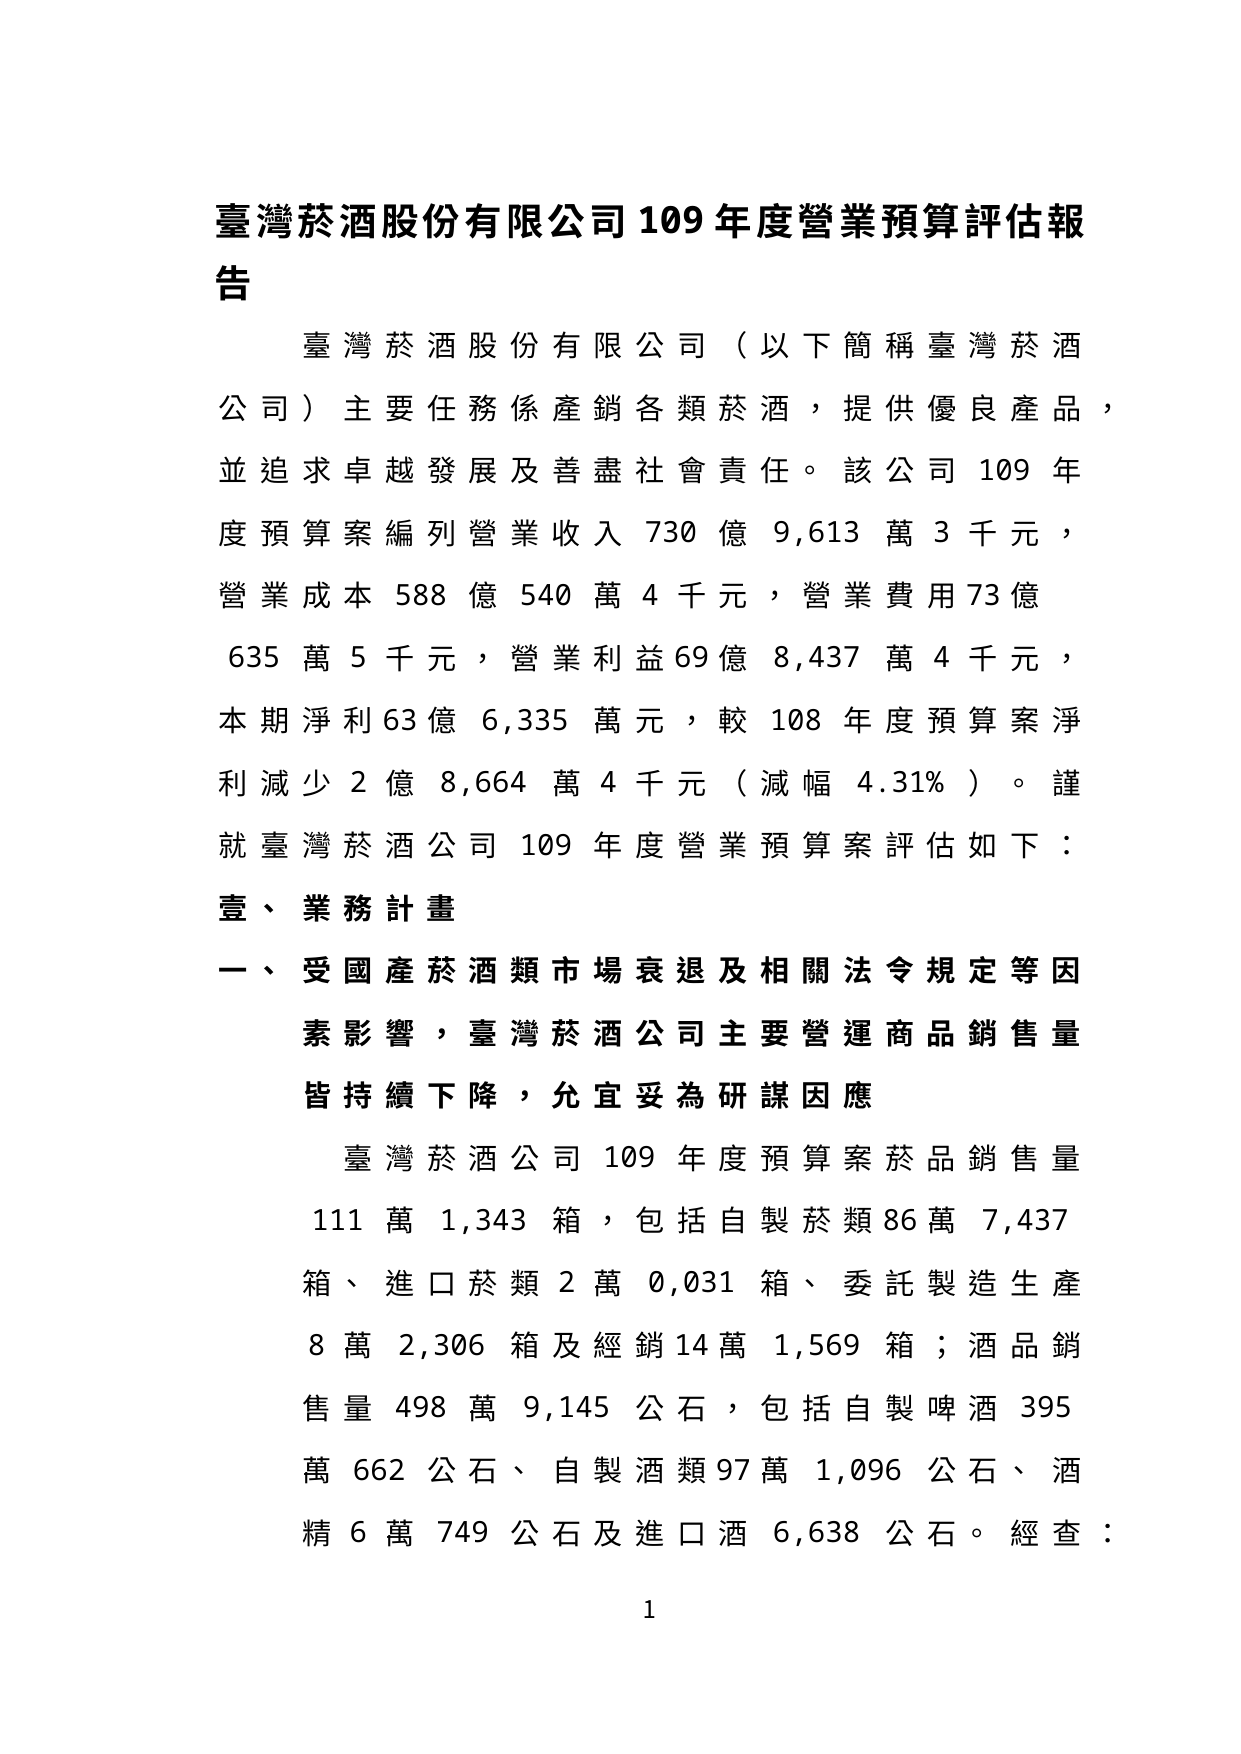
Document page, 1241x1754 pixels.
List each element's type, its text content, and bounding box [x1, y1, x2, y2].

text 臺灣菸酒股份有限公司109年度營業預算評估報告 [212, 177, 1087, 302]
text 臺灣菸酒公司109年度預算案菸品銷售量111萬1,343箱，包括自製菸類86萬7,437箱、進口菸類2萬0,031箱、委託製造生產8萬2,306箱及經銷14萬1,569箱；酒品銷售量498萬9,145公石，包括自製啤酒395萬662公石、自製酒類97萬1,096公石、酒精6萬749公石及進口酒6,638公石。經查： [271, 1115, 1087, 1552]
text 壹、業務計畫 [212, 865, 1087, 927]
text 臺灣菸酒股份有限公司（以下簡稱臺灣菸酒公司）主要任務係產銷各類菸酒，提供優良產品，並追求卓越發展及善盡社會責任。該公司109年度預算案編列營業收入730億9,613萬3千元，營業成本588億540萬4千元，營業費用73億635萬5千元，營業利益69億8,437萬4千元，本期淨利63億6,335萬元，較108年度預算案淨利減少2億8,664萬4千元（減幅4.31%）。謹就臺灣菸酒公司109年度營業預算案評估如下： [212, 302, 1087, 865]
text 一、受國產菸酒類市場衰退及相關法令規定等因素影響，臺灣菸酒公司主要營運商品銷售量皆持續下降，允宜妥為研謀因應 [212, 927, 1087, 1115]
